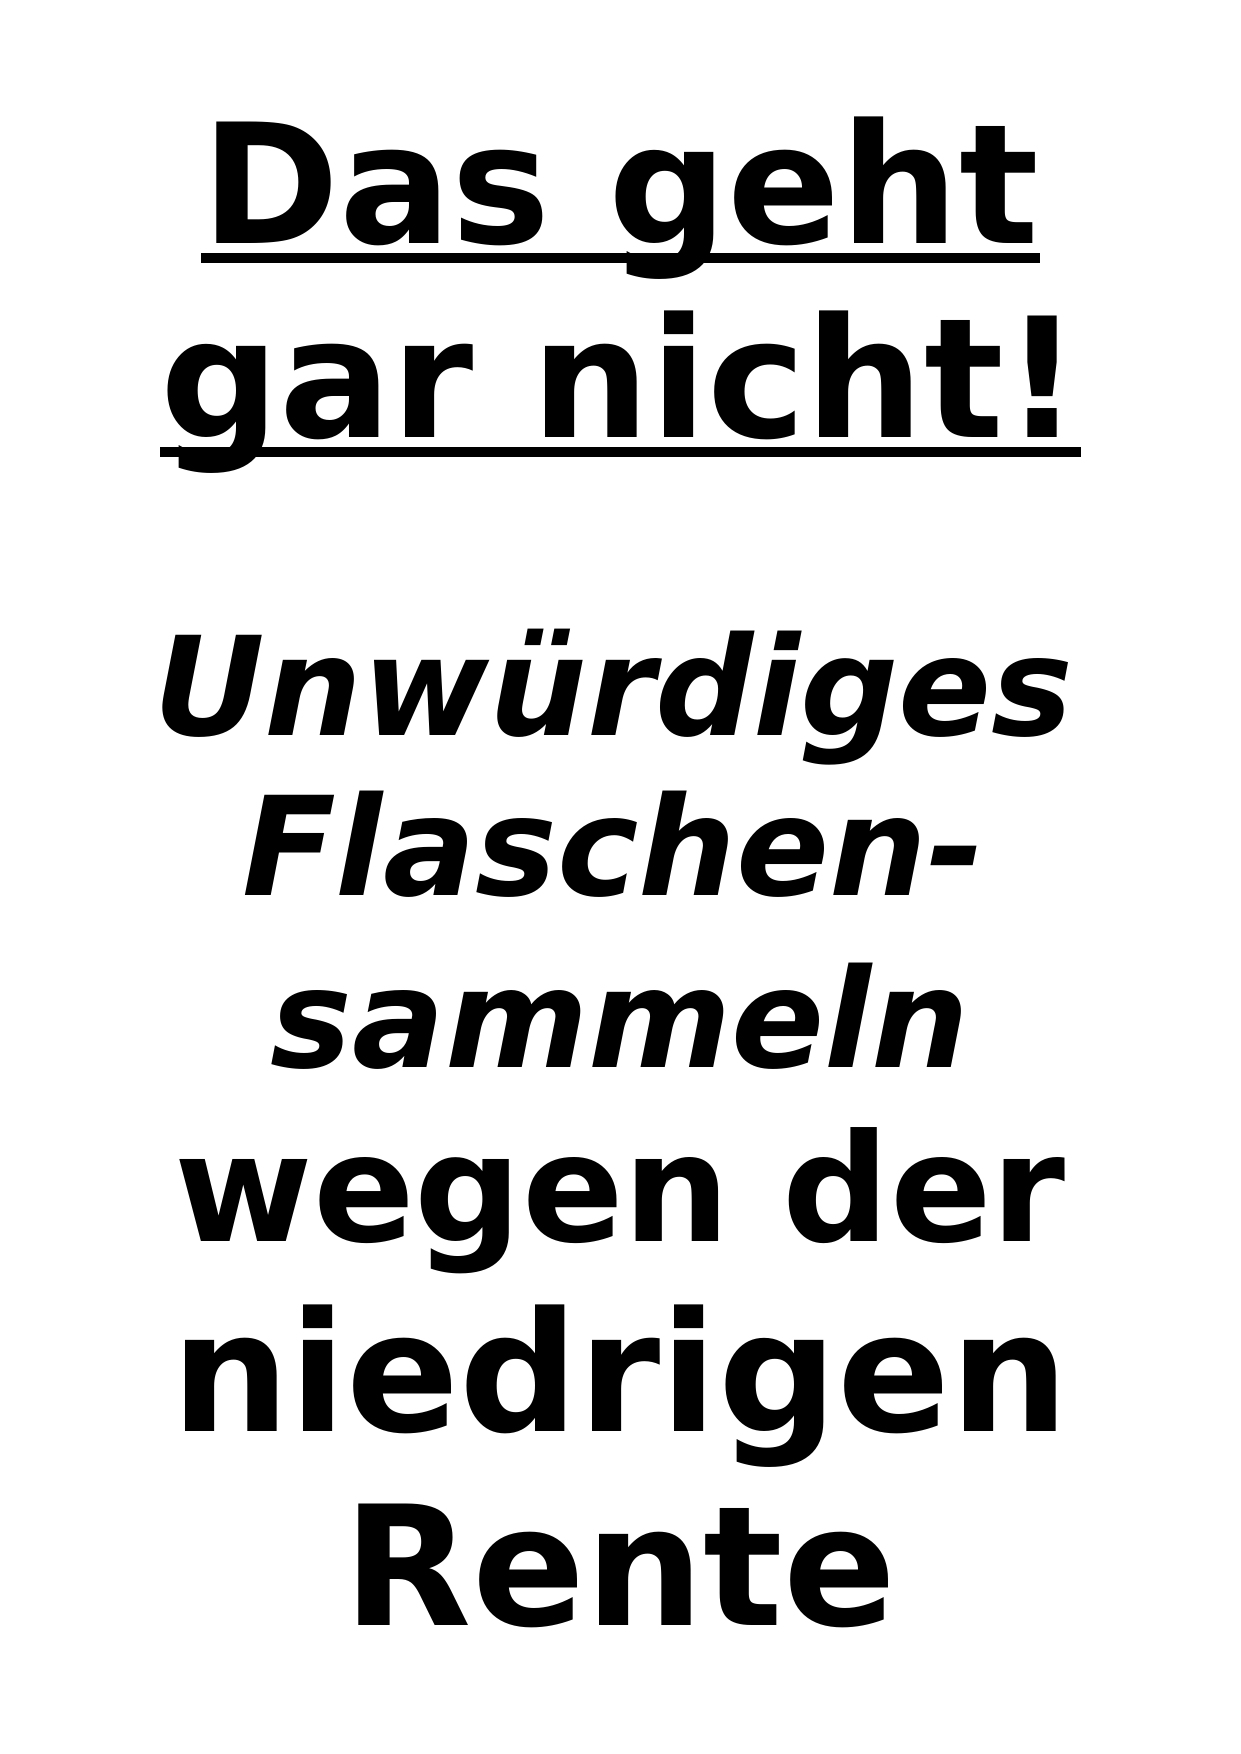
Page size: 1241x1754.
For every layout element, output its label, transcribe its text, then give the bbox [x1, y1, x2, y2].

text Unwürdiges Flaschen-sammeln wegen der niedrigen Rente [88, 608, 1152, 1665]
text Das geht gar nicht! [88, 88, 1152, 477]
